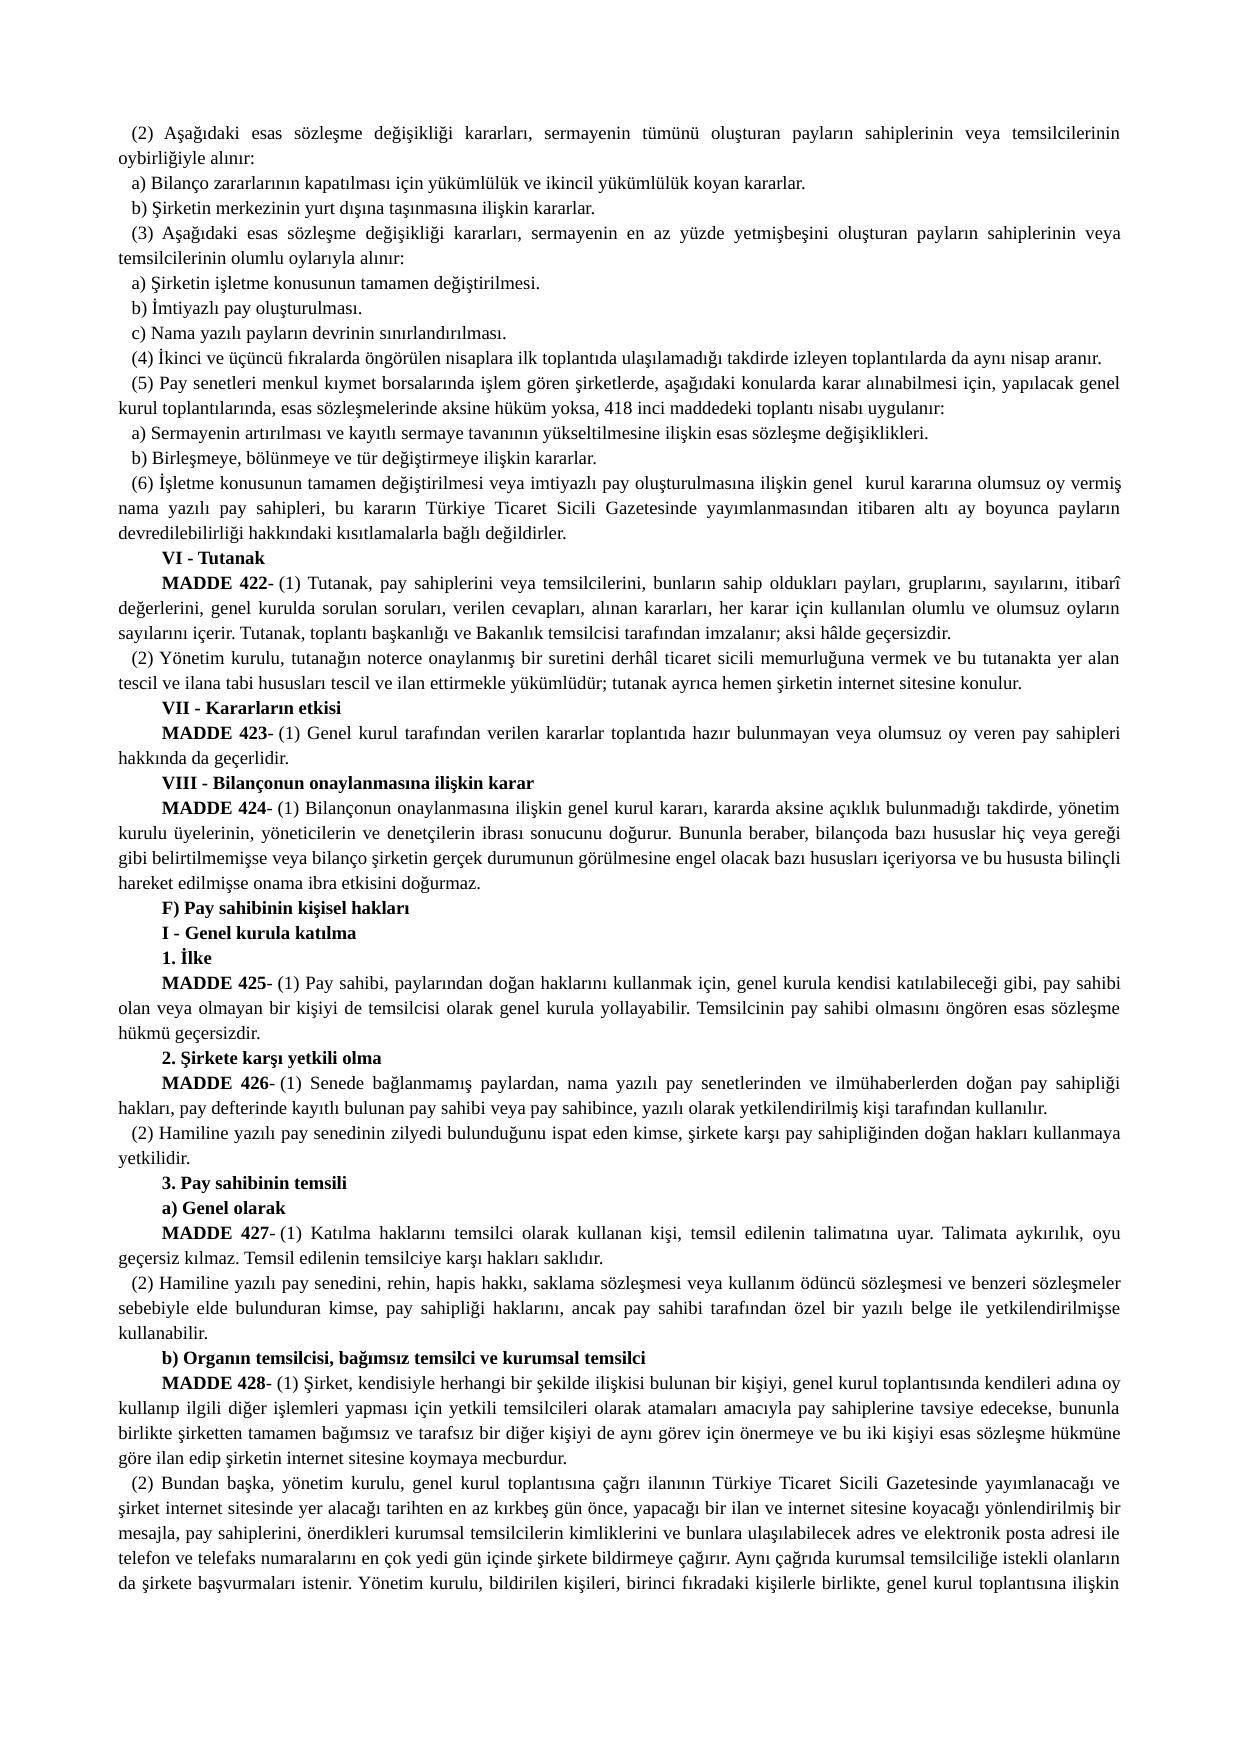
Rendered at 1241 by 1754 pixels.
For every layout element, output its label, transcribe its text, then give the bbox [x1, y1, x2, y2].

text c) Nama yazılı payların devrinin sınırlandırılması. [118, 318, 1122, 343]
text 3. Pay sahibinin temsili [118, 1168, 1122, 1193]
text (4) İkinci ve üçüncü fıkralarda öngörülen nisaplara ilk toplantıda ulaşılamadığı takdirde izleyen toplantılarda da aynı nisap aranır. [118, 343, 1122, 368]
text VIII - Bilançonun onaylanmasına ilişkin karar [118, 768, 1122, 793]
text b) İmtiyazlı pay oluşturulması. [118, 293, 1122, 318]
text (2) Yönetim kurulu, tutanağın noterce onaylanmış bir suretini derhâl ticaret sicili memurluğuna vermek ve bu tutanakta yer alan tescil ve ilana tabi hususları tescil ve ilan ettirmekle yükümlüdür; tutanak ayrıca hemen şirketin internet sitesine konulur. [118, 643, 1122, 693]
text b) Organın temsilcisi, bağımsız temsilci ve kurumsal temsilci [118, 1343, 1122, 1368]
text 1. İlke [118, 943, 1122, 968]
text (2) Hamiline yazılı pay senedinin zilyedi bulunduğunu ispat eden kimse, şirkete karşı pay sahipliğinden doğan hakları kullanmaya yetkilidir. [118, 1118, 1122, 1168]
text MADDE 426- (1) Senede bağlanmamış paylardan, nama yazılı pay senetlerinden ve ilmühaberlerden doğan pay sahipliği hakları, pay defterinde kayıtlı bulunan pay sahibi veya pay sahibince, yazılı olarak yetkilendirilmiş kişi tarafından kullanılır. [118, 1068, 1122, 1118]
text VI - Tutanak [118, 543, 1122, 568]
text (6) İşletme konusunun tamamen değiştirilmesi veya imtiyazlı pay oluşturulmasına ilişkin genel kurul kararına olumsuz oy vermiş nama yazılı pay sahipleri, bu kararın Türkiye Ticaret Sicili Gazetesinde yayımlanmasından itibaren altı ay boyunca payların devredilebilirliği hakkındaki kısıtlamalarla bağlı değildirler. [118, 468, 1122, 543]
text MADDE 427- (1) Katılma haklarını temsilci olarak kullanan kişi, temsil edilenin talimatına uyar. Talimata aykırılık, oyu geçersiz kılmaz. Temsil edilenin temsilciye karşı hakları saklıdır. [118, 1218, 1122, 1268]
text (2) Aşağıdaki esas sözleşme değişikliği kararları, sermayenin tümünü oluşturan payların sahiplerinin veya temsilcilerinin oybirliğiyle alınır: [118, 118, 1122, 168]
text MADDE 425- (1) Pay sahibi, paylarından doğan haklarını kullanmak için, genel kurula kendisi katılabileceği gibi, pay sahibi olan veya olmayan bir kişiyi de temsilcisi olarak genel kurula yollayabilir. Temsilcinin pay sahibi olmasını öngören esas sözleşme hükmü geçersizdir. [118, 968, 1122, 1043]
text MADDE 424- (1) Bilançonun onaylanmasına ilişkin genel kurul kararı, kararda aksine açıklık bulunmadığı takdirde, yönetim kurulu üyelerinin, yöneticilerin ve denetçilerin ibrası sonucunu doğurur. Bununla beraber, bilançoda bazı hususlar hiç veya gereği gibi belirtilmemişse veya bilanço şirketin gerçek durumunun görülmesine engel olacak bazı hususları içeriyorsa ve bu hususta bilinçli hareket edilmişse onama ibra etkisini doğurmaz. [118, 793, 1122, 893]
text (3) Aşağıdaki esas sözleşme değişikliği kararları, sermayenin en az yüzde yetmişbeşini oluşturan payların sahiplerinin veya temsilcilerinin olumlu oylarıyla alınır: [118, 218, 1122, 268]
text (2) Bundan başka, yönetim kurulu, genel kurul toplantısına çağrı ilanının Türkiye Ticaret Sicili Gazetesinde yayımlanacağı ve şirket internet sitesinde yer alacağı tarihten en az kırkbeş gün önce, yapacağı bir ilan ve internet sitesine koyacağı yönlendirilmiş bir mesajla, pay sahiplerini, önerdikleri kurumsal temsilcilerin kimliklerini ve bunlara ulaşılabilecek adres ve elektronik posta adresi ile telefon ve telefaks numaralarını en çok yedi gün içinde şirkete bildirmeye çağırır. Aynı çağrıda kurumsal temsilciliğe istekli olanların da şirkete başvurmaları istenir. Yönetim kurulu, bildirilen kişileri, birinci fıkradaki kişilerle birlikte, genel kurul toplantısına ilişkin [118, 1468, 1122, 1593]
text b) Birleşmeye, bölünmeye ve tür değiştirmeye ilişkin kararlar. [118, 443, 1122, 468]
text I - Genel kurula katılma [118, 918, 1122, 943]
text a) Bilanço zararlarının kapatılması için yükümlülük ve ikincil yükümlülük koyan kararlar. [118, 168, 1122, 193]
text MADDE 423- (1) Genel kurul tarafından verilen kararlar toplantıda hazır bulunmayan veya olumsuz oy veren pay sahipleri hakkında da geçerlidir. [118, 718, 1122, 768]
text VII - Kararların etkisi [118, 693, 1122, 718]
text MADDE 422- (1) Tutanak, pay sahiplerini veya temsilcilerini, bunların sahip oldukları payları, gruplarını, sayılarını, itibarî değerlerini, genel kurulda sorulan soruları, verilen cevapları, alınan kararları, her karar için kullanılan olumlu ve olumsuz oyların sayılarını içerir. Tutanak, toplantı başkanlığı ve Bakanlık temsilcisi tarafından imzalanır; aksi hâlde geçersizdir. [118, 568, 1122, 643]
text a) Genel olarak [118, 1193, 1122, 1218]
text 2. Şirkete karşı yetkili olma [118, 1043, 1122, 1068]
text a) Şirketin işletme konusunun tamamen değiştirilmesi. [118, 268, 1122, 293]
text a) Sermayenin artırılması ve kayıtlı sermaye tavanının yükseltilmesine ilişkin esas sözleşme değişiklikleri. [118, 418, 1122, 443]
text (5) Pay senetleri menkul kıymet borsalarında işlem gören şirketlerde, aşağıdaki konularda karar alınabilmesi için, yapılacak genel kurul toplantılarında, esas sözleşmelerinde aksine hüküm yoksa, 418 inci maddedeki toplantı nisabı uygulanır: [118, 368, 1122, 418]
text MADDE 428- (1) Şirket, kendisiyle herhangi bir şekilde ilişkisi bulunan bir kişiyi, genel kurul toplantısında kendileri adına oy kullanıp ilgili diğer işlemleri yapması için yetkili temsilcileri olarak atamaları amacıyla pay sahiplerine tavsiye edecekse, bununla birlikte şirketten tamamen bağımsız ve tarafsız bir diğer kişiyi de aynı görev için önermeye ve bu iki kişiyi esas sözleşme hükmüne göre ilan edip şirketin internet sitesine koymaya mecburdur. [118, 1368, 1122, 1468]
text (2) Hamiline yazılı pay senedini, rehin, hapis hakkı, saklama sözleşmesi veya kullanım ödüncü sözleşmesi ve benzeri sözleşmeler sebebiyle elde bulunduran kimse, pay sahipliği haklarını, ancak pay sahibi tarafından özel bir yazılı belge ile yetkilendirilmişse kullanabilir. [118, 1268, 1122, 1343]
text b) Şirketin merkezinin yurt dışına taşınmasına ilişkin kararlar. [118, 193, 1122, 218]
text F) Pay sahibinin kişisel hakları [118, 893, 1122, 918]
